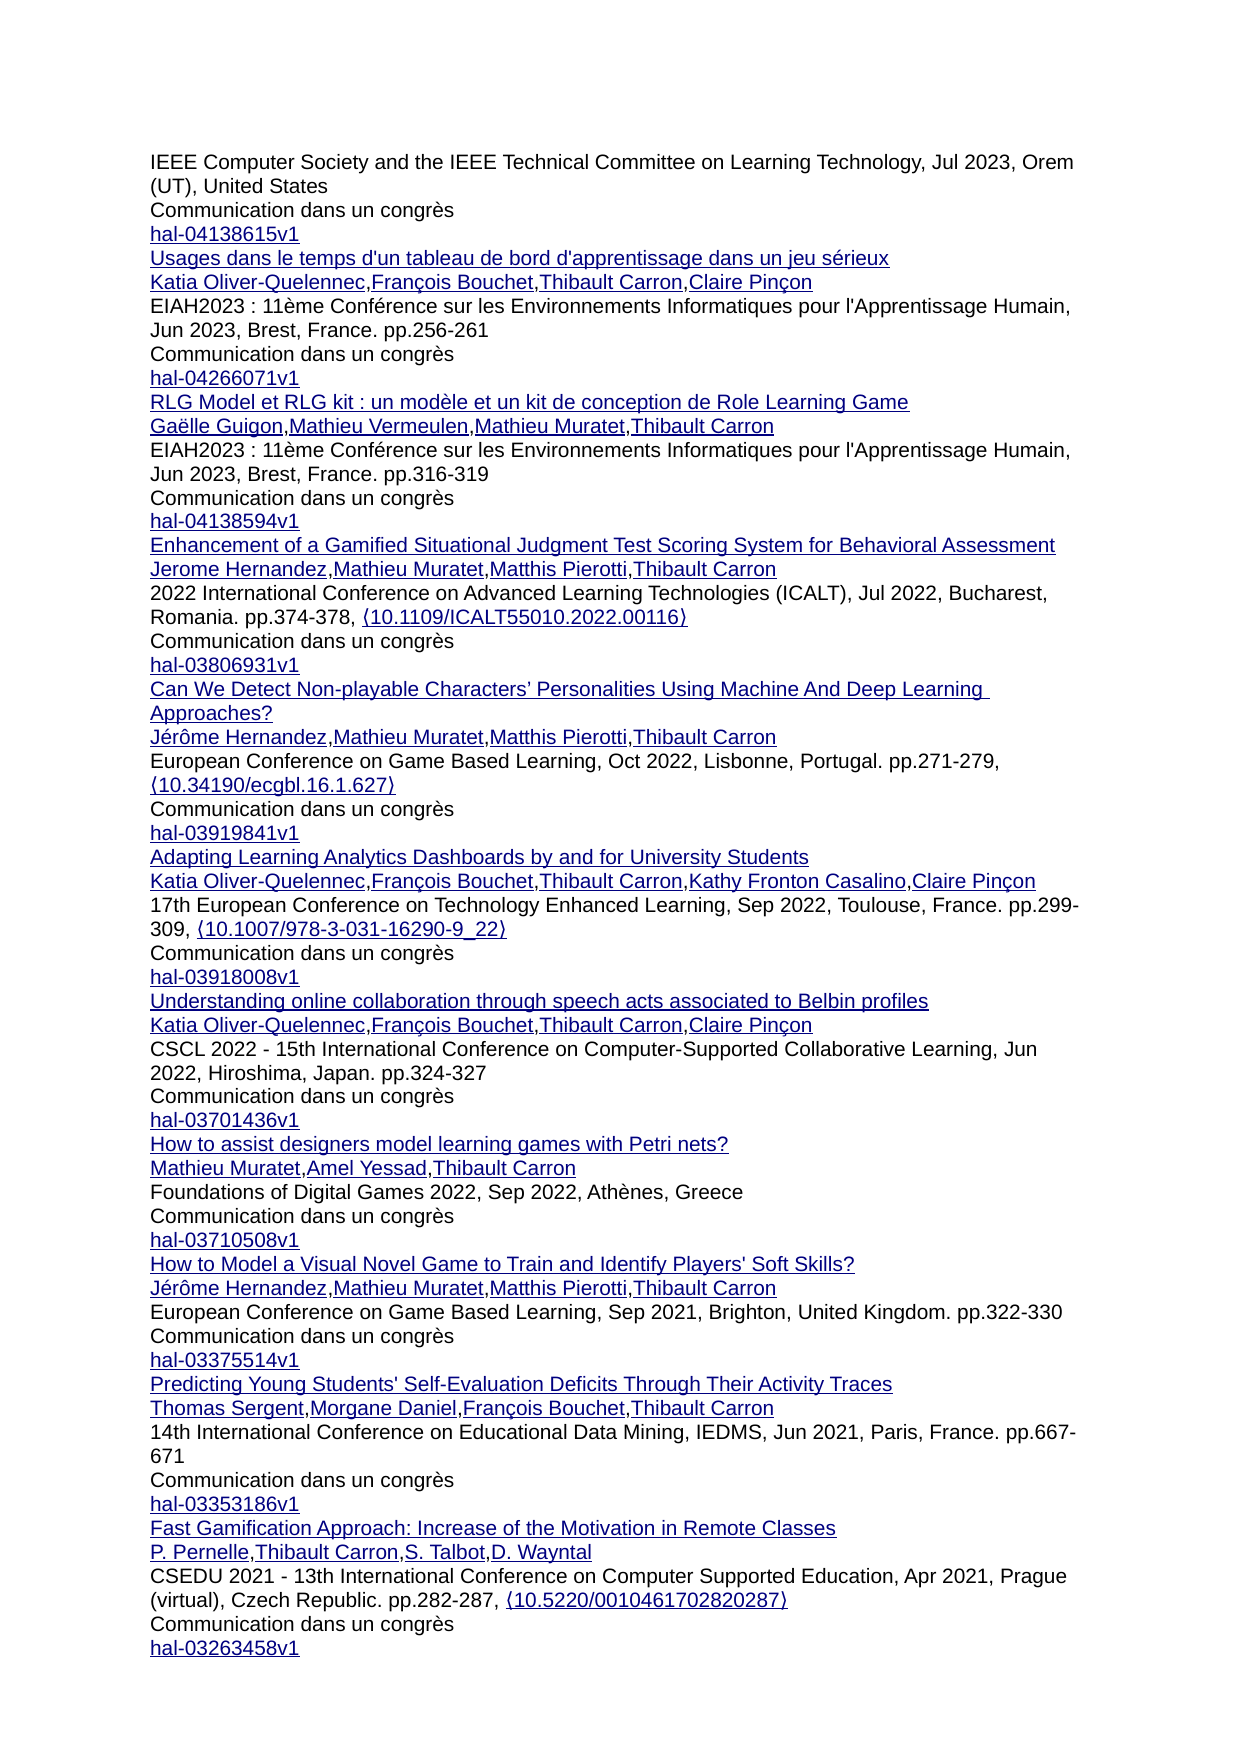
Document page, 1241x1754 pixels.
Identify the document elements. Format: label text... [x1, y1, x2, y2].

table_cell Fast Gamification Approach: Increase of the Motivation in Remote Classes P. Pernelle,Thibault Carron,S. Talbot,D. Wayntal CSEDU 2021 - 13th International Conference on Computer Supported Education, Apr 2021, Prague (virtual), Czech Republic. pp.282-287, ⟨10.5220/0010461702820287⟩ Communication dans un congrès hal-03263458v1 [150, 1516, 1090, 1659]
table_cell Predicting Young Students' Self-Evaluation Deficits Through Their Activity Traces Thomas Sergent,Morgane Daniel,François Bouchet,Thibault Carron 14th International Conference on Educational Data Mining, IEDMS, Jun 2021, Paris, France. pp.667-671 Communication dans un congrès hal-03353186v1 [150, 1372, 1090, 1516]
table_cell Understanding online collaboration through speech acts associated to Belbin profiles Katia Oliver-Quelennec,François Bouchet,Thibault Carron,Claire Pinçon CSCL 2022 - 15th International Conference on Computer-Supported Collaborative Learning, Jun 2022, Hiroshima, Japan. pp.324-327 Communication dans un congrès hal-03701436v1 [150, 989, 1090, 1132]
table_cell Can We Detect Non-playable Characters’ Personalities Using Machine And Deep Learning Approaches? Jérôme Hernandez,Mathieu Muratet,Matthis Pierotti,Thibault Carron European Conference on Game Based Learning, Oct 2022, Lisbonne, Portugal. pp.271-279, ⟨10.34190/ecgbl.16.1.627⟩ Communication dans un congrès hal-03919841v1 [150, 677, 1090, 845]
table_cell Adapting Learning Analytics Dashboards by and for University Students Katia Oliver-Quelennec,François Bouchet,Thibault Carron,Kathy Fronton Casalino,Claire Pinçon 17th European Conference on Technology Enhanced Learning, Sep 2022, Toulouse, France. pp.299-309, ⟨10.1007/978-3-031-16290-9_22⟩ Communication dans un congrès hal-03918008v1 [150, 845, 1090, 988]
table_cell How to Model a Visual Novel Game to Train and Identify Players' Soft Skills? Jérôme Hernandez,Mathieu Muratet,Matthis Pierotti,Thibault Carron European Conference on Game Based Learning, Sep 2021, Brighton, United Kingdom. pp.322-330 Communication dans un congrès hal-03375514v1 [150, 1252, 1090, 1372]
table_cell IEEE Computer Society and the IEEE Technical Committee on Learning Technology, Jul 2023, Orem (UT), United States Communication dans un congrès hal-04138615v1 [150, 150, 1090, 246]
table_cell Enhancement of a Gamified Situational Judgment Test Scoring System for Behavioral Assessment Jerome Hernandez,Mathieu Muratet,Matthis Pierotti,Thibault Carron 2022 International Conference on Advanced Learning Technologies (ICALT), Jul 2022, Bucharest, Romania. pp.374-378, ⟨10.1109/ICALT55010.2022.00116⟩ Communication dans un congrès hal-03806931v1 [150, 533, 1090, 677]
table_cell RLG Model et RLG kit : un modèle et un kit de conception de Role Learning Game Gaëlle Guigon,Mathieu Vermeulen,Mathieu Muratet,Thibault Carron EIAH2023 : 11ème Conférence sur les Environnements Informatiques pour l'Apprentissage Humain, Jun 2023, Brest, France. pp.316-319 Communication dans un congrès hal-04138594v1 [150, 390, 1090, 533]
table_cell How to assist designers model learning games with Petri nets? Mathieu Muratet,Amel Yessad,Thibault Carron Foundations of Digital Games 2022, Sep 2022, Athènes, Greece Communication dans un congrès hal-03710508v1 [150, 1132, 1090, 1252]
table_cell Usages dans le temps d'un tableau de bord d'apprentissage dans un jeu sérieux Katia Oliver-Quelennec,François Bouchet,Thibault Carron,Claire Pinçon EIAH2023 : 11ème Conférence sur les Environnements Informatiques pour l'Apprentissage Humain, Jun 2023, Brest, France. pp.256-261 Communication dans un congrès hal-04266071v1 [150, 246, 1090, 389]
